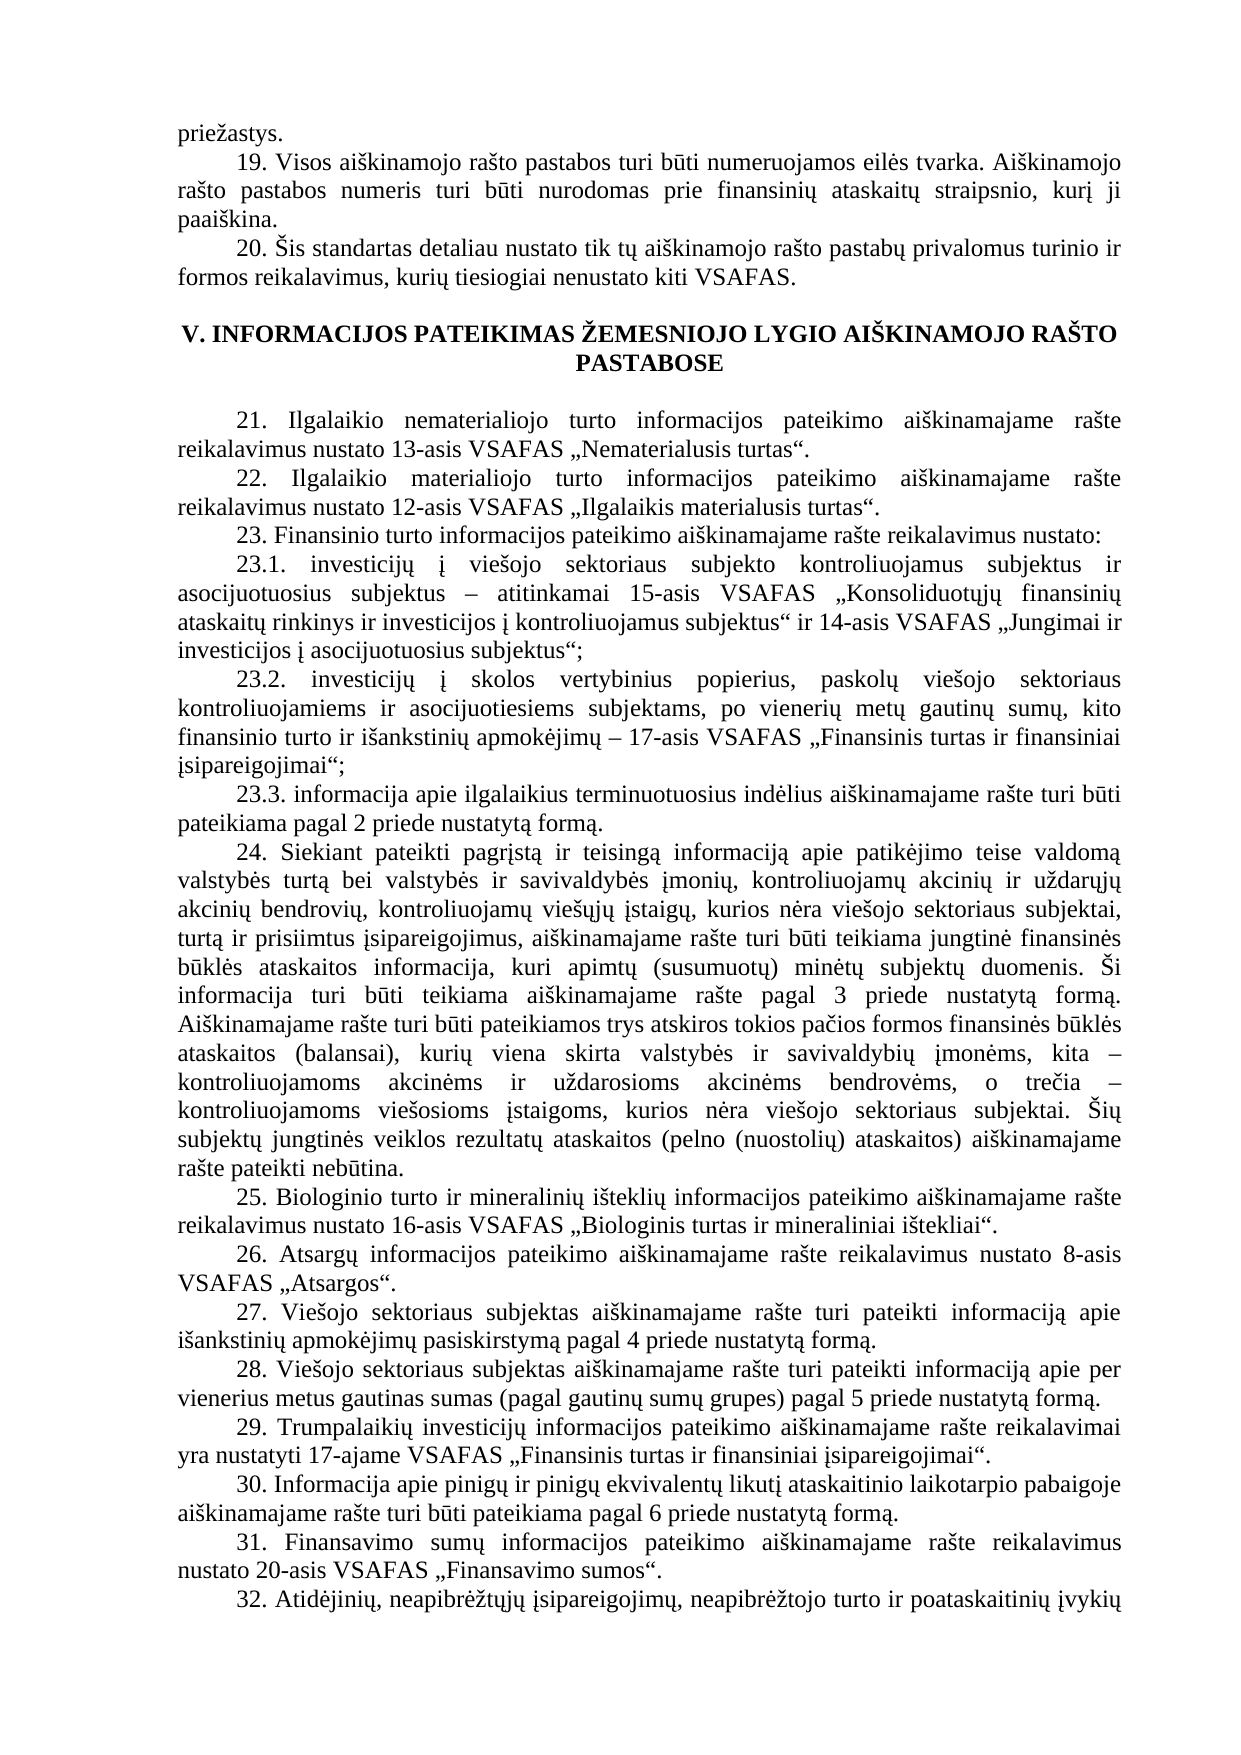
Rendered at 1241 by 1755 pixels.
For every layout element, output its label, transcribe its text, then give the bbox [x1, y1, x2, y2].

text 19. Visos aiškinamojo rašto pastabos turi būti numeruojamos eilės tvarka. Aiškinamojo rašto pastabos numeris turi būti nurodomas prie finansinių ataskaitų straipsnio, kurį ji paaiškina. [177, 147, 1122, 233]
text 23.1. investicijų į viešojo sektoriaus subjekto kontroliuojamus subjektus ir asocijuotuosius subjektus – atitinkamai 15-asis VSAFAS „Konsoliduotųjų finansinių ataskaitų rinkinys ir investicijos į kontroliuojamus subjektus“ ir 14-asis VSAFAS „Jungimai ir investicijos į asocijuotuosius subjektus“; [177, 549, 1122, 664]
text 26. Atsargų informacijos pateikimo aiškinamajame rašte reikalavimus nustato 8-asis VSAFAS „Atsargos“. [177, 1239, 1122, 1297]
text 29. Trumpalaikių investicijų informacijos pateikimo aiškinamajame rašte reikalavimai yra nustatyti 17-ajame VSAFAS „Finansinis turtas ir finansiniai įsipareigojimai“. [177, 1412, 1122, 1469]
text 21. Ilgalaikio nematerialiojo turto informacijos pateikimo aiškinamajame rašte reikalavimus nustato 13-asis VSAFAS „Nematerialusis turtas“. [177, 406, 1122, 463]
text 23.3. informacija apie ilgalaikius terminuotuosius indėlius aiškinamajame rašte turi būti pateikiama pagal 2 priede nustatytą formą. [177, 779, 1122, 837]
text 28. Viešojo sektoriaus subjektas aiškinamajame rašte turi pateikti informaciją apie per vienerius metus gautinas sumas (pagal gautinų sumų grupes) pagal 5 priede nustatytą formą. [177, 1354, 1122, 1412]
text 24. Siekiant pateikti pagrįstą ir teisingą informaciją apie patikėjimo teise valdomą valstybės turtą bei valstybės ir savivaldybės įmonių, kontroliuojamų akcinių ir uždarųjų akcinių bendrovių, kontroliuojamų viešųjų įstaigų, kurios nėra viešojo sektoriaus subjektai, turtą ir prisiimtus įsipareigojimus, aiškinamajame rašte turi būti teikiama jungtinė finansinės būklės ataskaitos informacija, kuri apimtų (susumuotų) minėtų subjektų duomenis. Ši informacija turi būti teikiama aiškinamajame rašte pagal 3 priede nustatytą formą. Aiškinamajame rašte turi būti pateikiamos trys atskiros tokios pačios formos finansinės būklės ataskaitos (balansai), kurių viena skirta valstybės ir savivaldybių įmonėms, kita – kontroliuojamoms akcinėms ir uždarosioms akcinėms bendrovėms, o trečia – kontroliuojamoms viešosioms įstaigoms, kurios nėra viešojo sektoriaus subjektai. Šių subjektų jungtinės veiklos rezultatų ataskaitos (pelno (nuostolių) ataskaitos) aiškinamajame rašte pateikti nebūtina. [177, 837, 1122, 1182]
text 22. Ilgalaikio materialiojo turto informacijos pateikimo aiškinamajame rašte reikalavimus nustato 12-asis VSAFAS „Ilgalaikis materialusis turtas“. [177, 463, 1122, 521]
text 32. Atidėjinių, neapibrėžtųjų įsipareigojimų, neapibrėžtojo turto ir poataskaitinių įvykių [177, 1584, 1122, 1613]
text 20. Šis standartas detaliau nustato tik tų aiškinamojo rašto pastabų privalomus turinio ir formos reikalavimus, kurių tiesiogiai nenustato kiti VSAFAS. [177, 233, 1122, 291]
text priežastys. [177, 118, 1122, 147]
text V. INFORMACIJOS PATEIKIMAS ŽEMESNIOJO LYGIO AIŠKINAMOJO RAŠTO PASTABOSE [177, 319, 1122, 377]
text 23.2. investicijų į skolos vertybinius popierius, paskolų viešojo sektoriaus kontroliuojamiems ir asocijuotiesiems subjektams, po vienerių metų gautinų sumų, kito finansinio turto ir išankstinių apmokėjimų – 17-asis VSAFAS „Finansinis turtas ir finansiniai įsipareigojimai“; [177, 664, 1122, 779]
text 23. Finansinio turto informacijos pateikimo aiškinamajame rašte reikalavimus nustato: [177, 521, 1122, 549]
text 25. Biologinio turto ir mineralinių išteklių informacijos pateikimo aiškinamajame rašte reikalavimus nustato 16-asis VSAFAS „Biologinis turtas ir mineraliniai ištekliai“. [177, 1182, 1122, 1239]
text 27. Viešojo sektoriaus subjektas aiškinamajame rašte turi pateikti informaciją apie išankstinių apmokėjimų pasiskirstymą pagal 4 priede nustatytą formą. [177, 1297, 1122, 1354]
text 30. Informacija apie pinigų ir pinigų ekvivalentų likutį ataskaitinio laikotarpio pabaigoje aiškinamajame rašte turi būti pateikiama pagal 6 priede nustatytą formą. [177, 1469, 1122, 1527]
text 31. Finansavimo sumų informacijos pateikimo aiškinamajame rašte reikalavimus nustato 20-asis VSAFAS „Finansavimo sumos“. [177, 1527, 1122, 1584]
